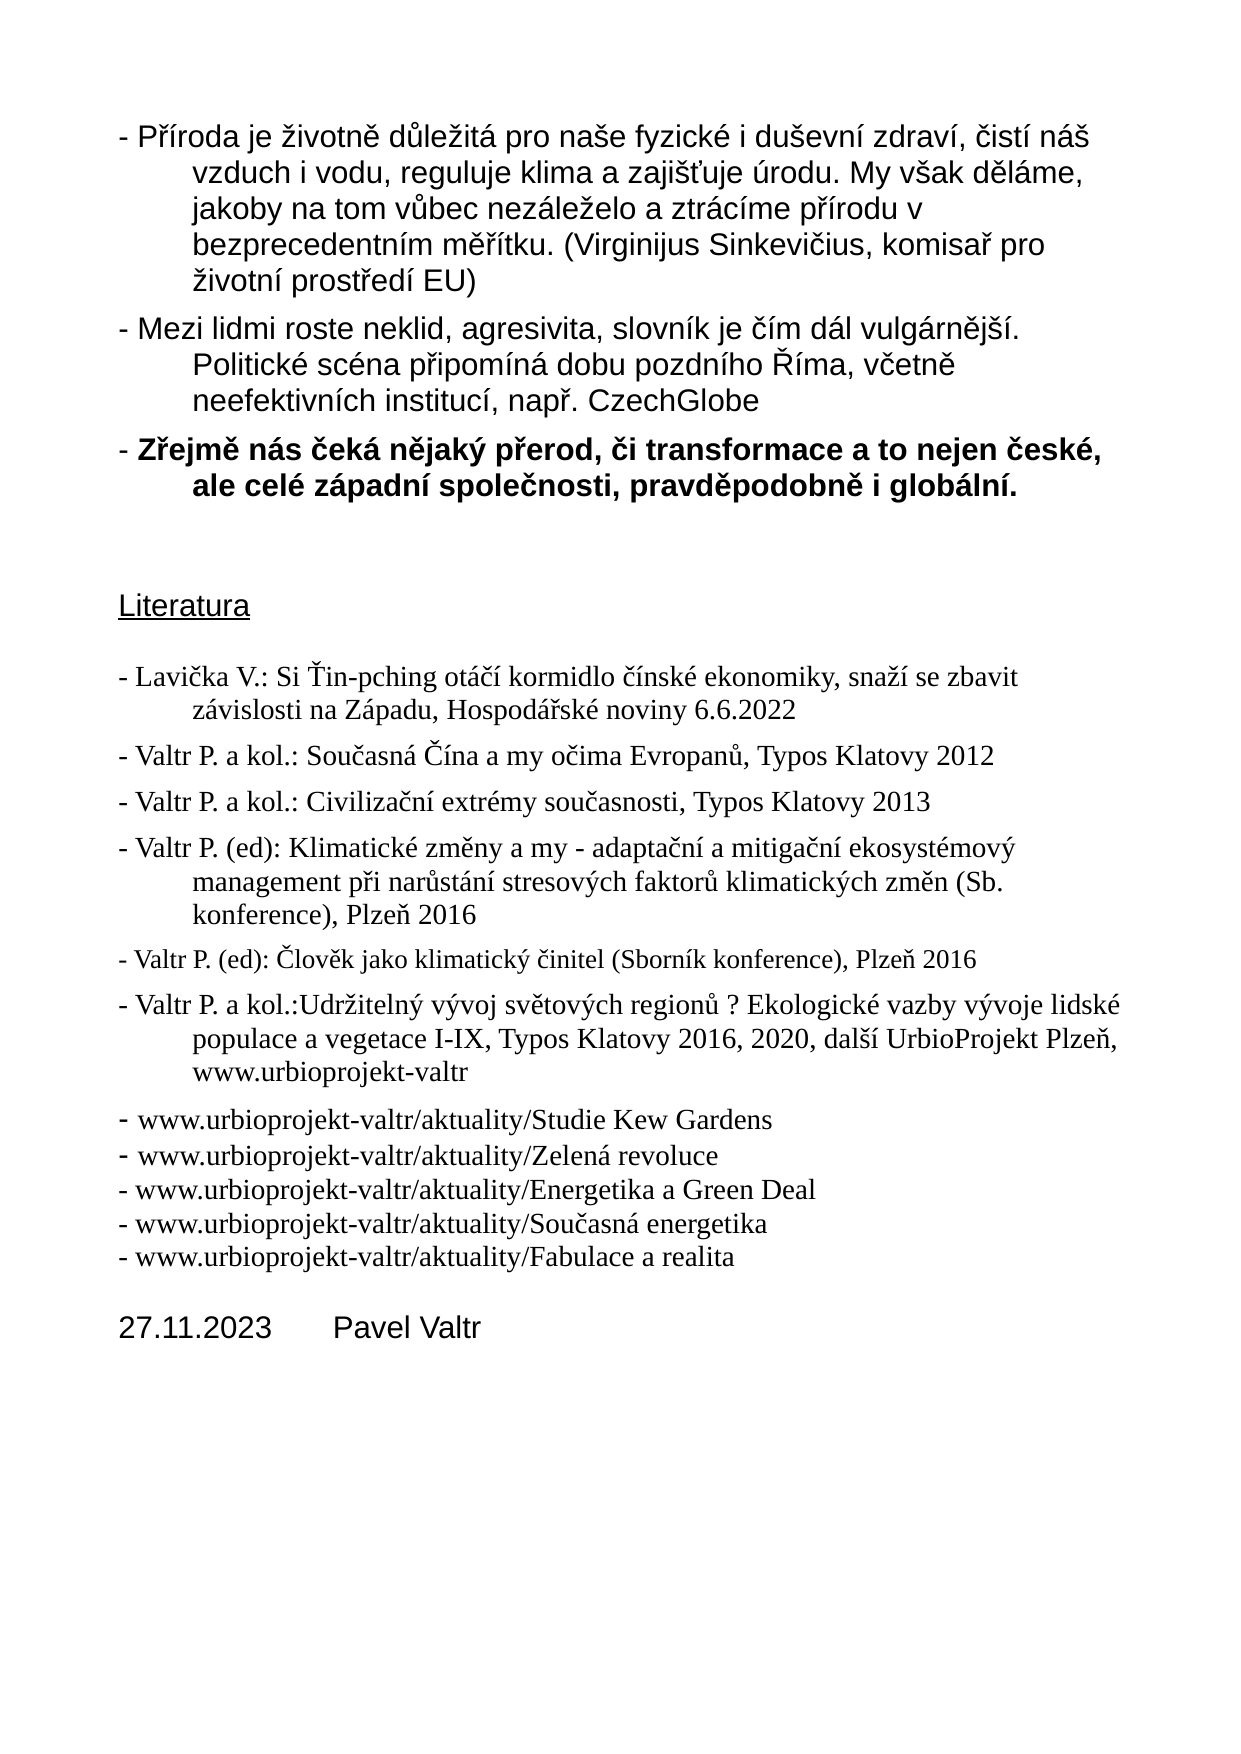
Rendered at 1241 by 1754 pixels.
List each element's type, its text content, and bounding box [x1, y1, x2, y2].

text - www.urbioprojekt-valtr/aktuality/Studie Kew Gardens [118, 1100, 1122, 1136]
text - www.urbioprojekt-valtr/aktuality/Současná energetika [118, 1206, 1122, 1239]
text - Valtr P. a kol.: Současná Čína a my očima Evropanů, Typos Klatovy 2012 [118, 738, 1122, 772]
text - Valtr P. a kol.: Civilizační extrémy současnosti, Typos Klatovy 2013 [118, 784, 1122, 818]
text - Příroda je životně důležitá pro naše fyzické i duševní zdraví, čistí náš vzduch i vodu, reguluje klima a zajišťuje úrodu. My však děláme, jakoby na tom vůbec nezáleželo a ztrácíme přírodu v bezprecedentním měřítku. (Virginijus Sinkevičius, komisař pro životní prostředí EU) [118, 118, 1122, 298]
text Literatura [118, 587, 1122, 623]
text - www.urbioprojekt-valtr/aktuality/Energetika a Green Deal [118, 1172, 1122, 1206]
text - Mezi lidmi roste neklid, agresivita, slovník je čím dál vulgárnější. Politické scéna připomíná dobu pozdního Říma, včetně neefektivních institucí, např. CzechGlobe [118, 310, 1122, 418]
text - www.urbioprojekt-valtr/aktuality/Zelená revoluce [118, 1136, 1122, 1172]
text 27.11.2023 Pavel Valtr [118, 1309, 1122, 1345]
text - www.urbioprojekt-valtr/aktuality/Fabulace a realita [118, 1239, 1122, 1273]
text - Zřejmě nás čeká nějaký přerod, či transformace a to nejen české, ale celé západní společnosti, pravděpodobně i globální. [118, 431, 1122, 502]
text - Valtr P. a kol.:Udržitelný vývoj světových regionů ? Ekologické vazby vývoje lidské populace a vegetace I-IX, Typos Klatovy 2016, 2020, další UrbioProjekt Plzeň, www.urbioprojekt-valtr [118, 987, 1122, 1088]
text - Valtr P. (ed): Člověk jako klimatický činitel (Sborník konference), Plzeň 2016 [118, 943, 1122, 975]
text - Lavička V.: Si Ťin-pching otáčí kormidlo čínské ekonomiky, snaží se zbavit závislosti na Západu, Hospodářské noviny 6.6.2022 [118, 659, 1122, 726]
text - Valtr P. (ed): Klimatické změny a my - adaptační a mitigační ekosystémový management při narůstání stresových faktorů klimatických změn (Sb. konference), Plzeň 2016 [118, 830, 1122, 931]
